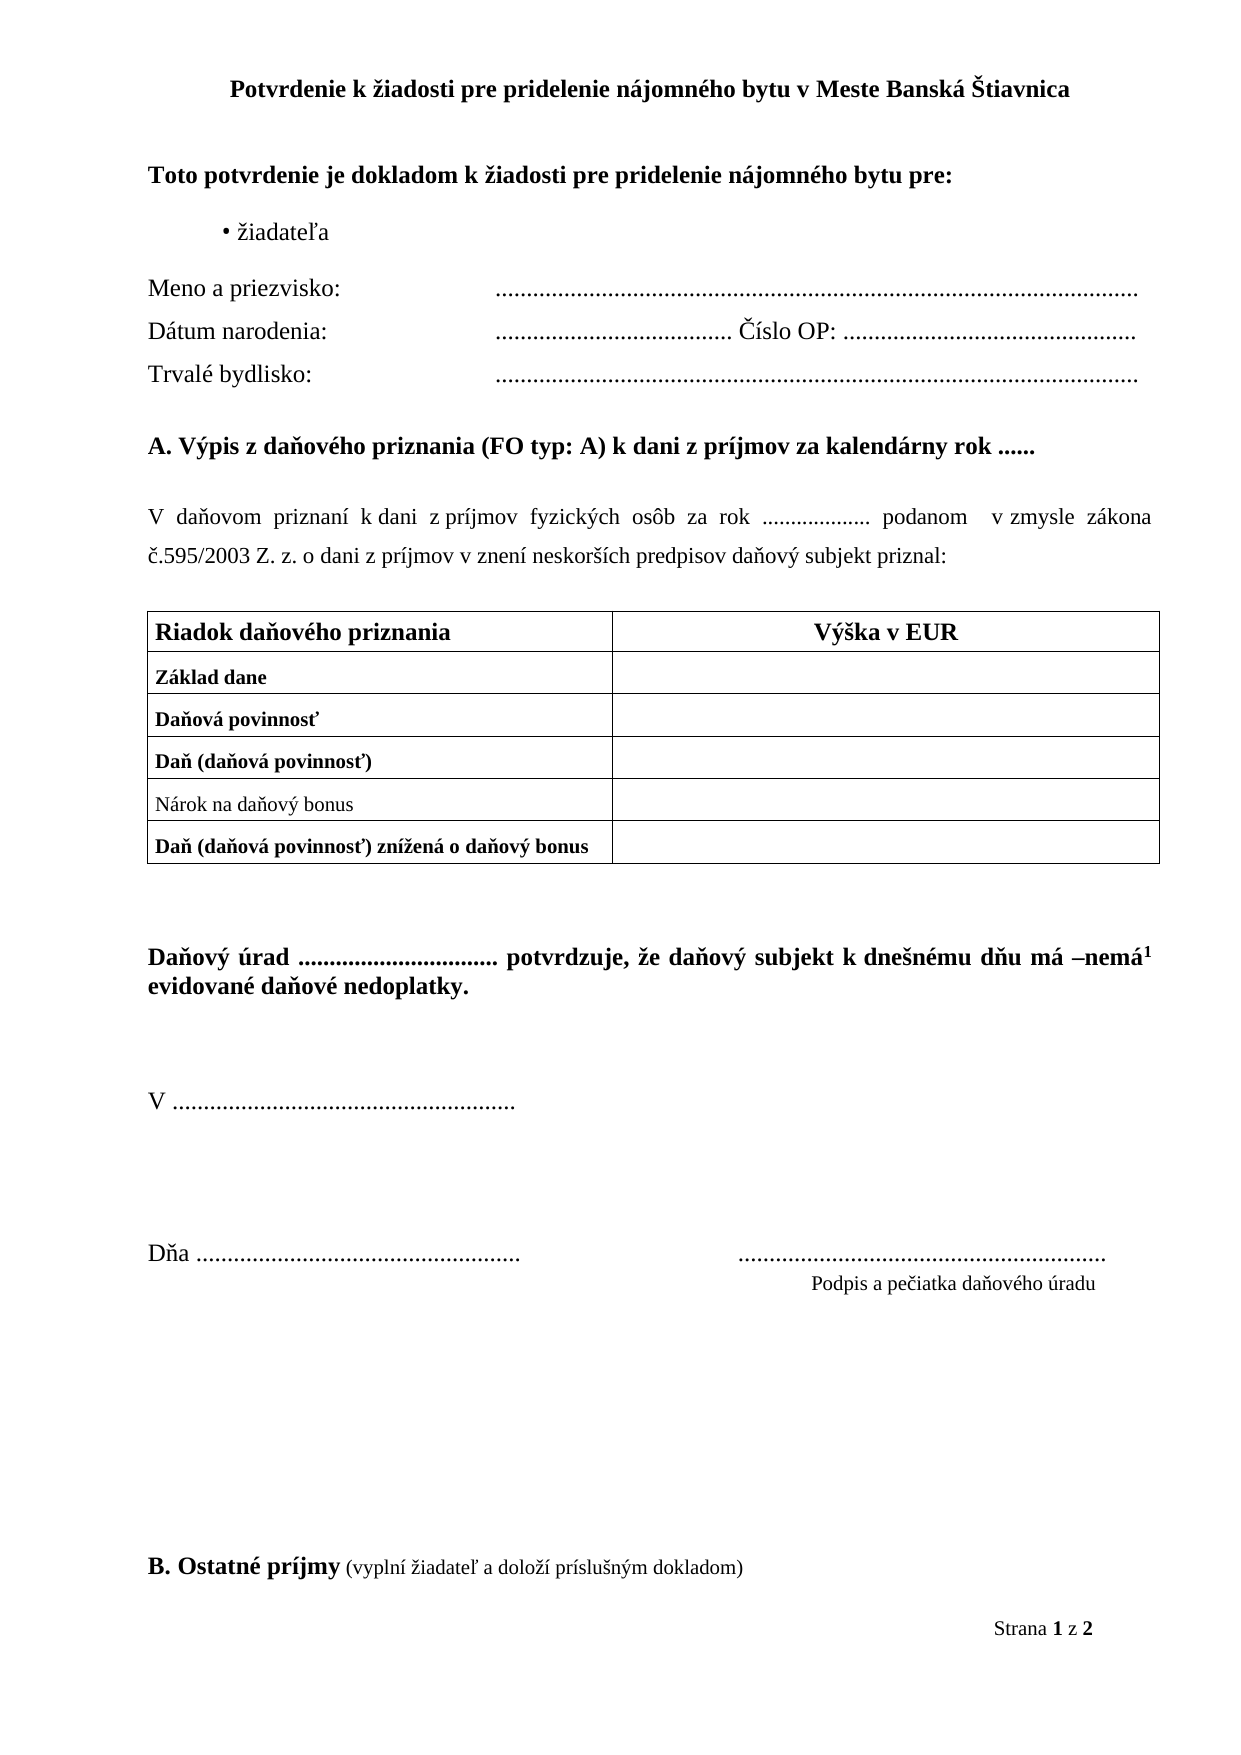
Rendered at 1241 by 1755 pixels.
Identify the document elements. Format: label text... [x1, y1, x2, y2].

table_cell [613, 821, 1159, 862]
text Toto potvrdenie je dokladom k žiadosti pre pridelenie nájomného bytu pre: [148, 160, 1152, 189]
list Ostatné príjmy (vyplní žiadateľ a doloží príslušným dokladom) [148, 1551, 1152, 1580]
table_cell Daňová povinnosť [148, 694, 612, 736]
text A. Výpis z daňového priznania (FO typ: A) k dani z príjmov za kalendárny rok ...... [148, 431, 1152, 460]
table_cell Daň (daňová povinnosť) [148, 737, 612, 778]
text Potvrdenie k žiadosti pre pridelenie nájomného bytu v Meste Banská Štiavnica [148, 74, 1152, 102]
table_cell [613, 737, 1159, 778]
text V ....................................................... [148, 1086, 1152, 1115]
table_header Riadok daňového priznania [148, 612, 612, 651]
text Daňový úrad ................................ potvrdzuje, že daňový subjekt k dnešnému dňu má –nemá1 evidované daňové nedoplatky. [148, 942, 1152, 1000]
text Dátum narodenia: ...................................... Číslo OP: ............................................... [148, 316, 1152, 345]
table_cell [613, 652, 1159, 693]
text Podpis a pečiatka daňového úradu [148, 1267, 1152, 1296]
text Dňa .................................................... ........................................................... [148, 1238, 1152, 1267]
text Meno a priezvisko: ....................................................................................................... [148, 273, 1152, 302]
table_cell Nárok na daňový bonus [148, 779, 612, 820]
text Trvalé bydlisko: ....................................................................................................... [148, 359, 1152, 388]
table_cell [613, 694, 1159, 736]
text V daňovom priznaní k dani z príjmov fyzických osôb za rok ................... podanom v zmysle zákona č.595/2003 Z. z. o dani z príjmov v znení neskorších predpisov daňový subjekt priznal: [148, 503, 1152, 569]
table_cell Základ dane [148, 652, 612, 693]
table_header Výška v EUR [613, 612, 1159, 651]
table_cell [613, 779, 1159, 820]
text • žiadateľa [148, 214, 1152, 248]
table_cell Daň (daňová povinnosť) znížená o daňový bonus [148, 821, 612, 862]
